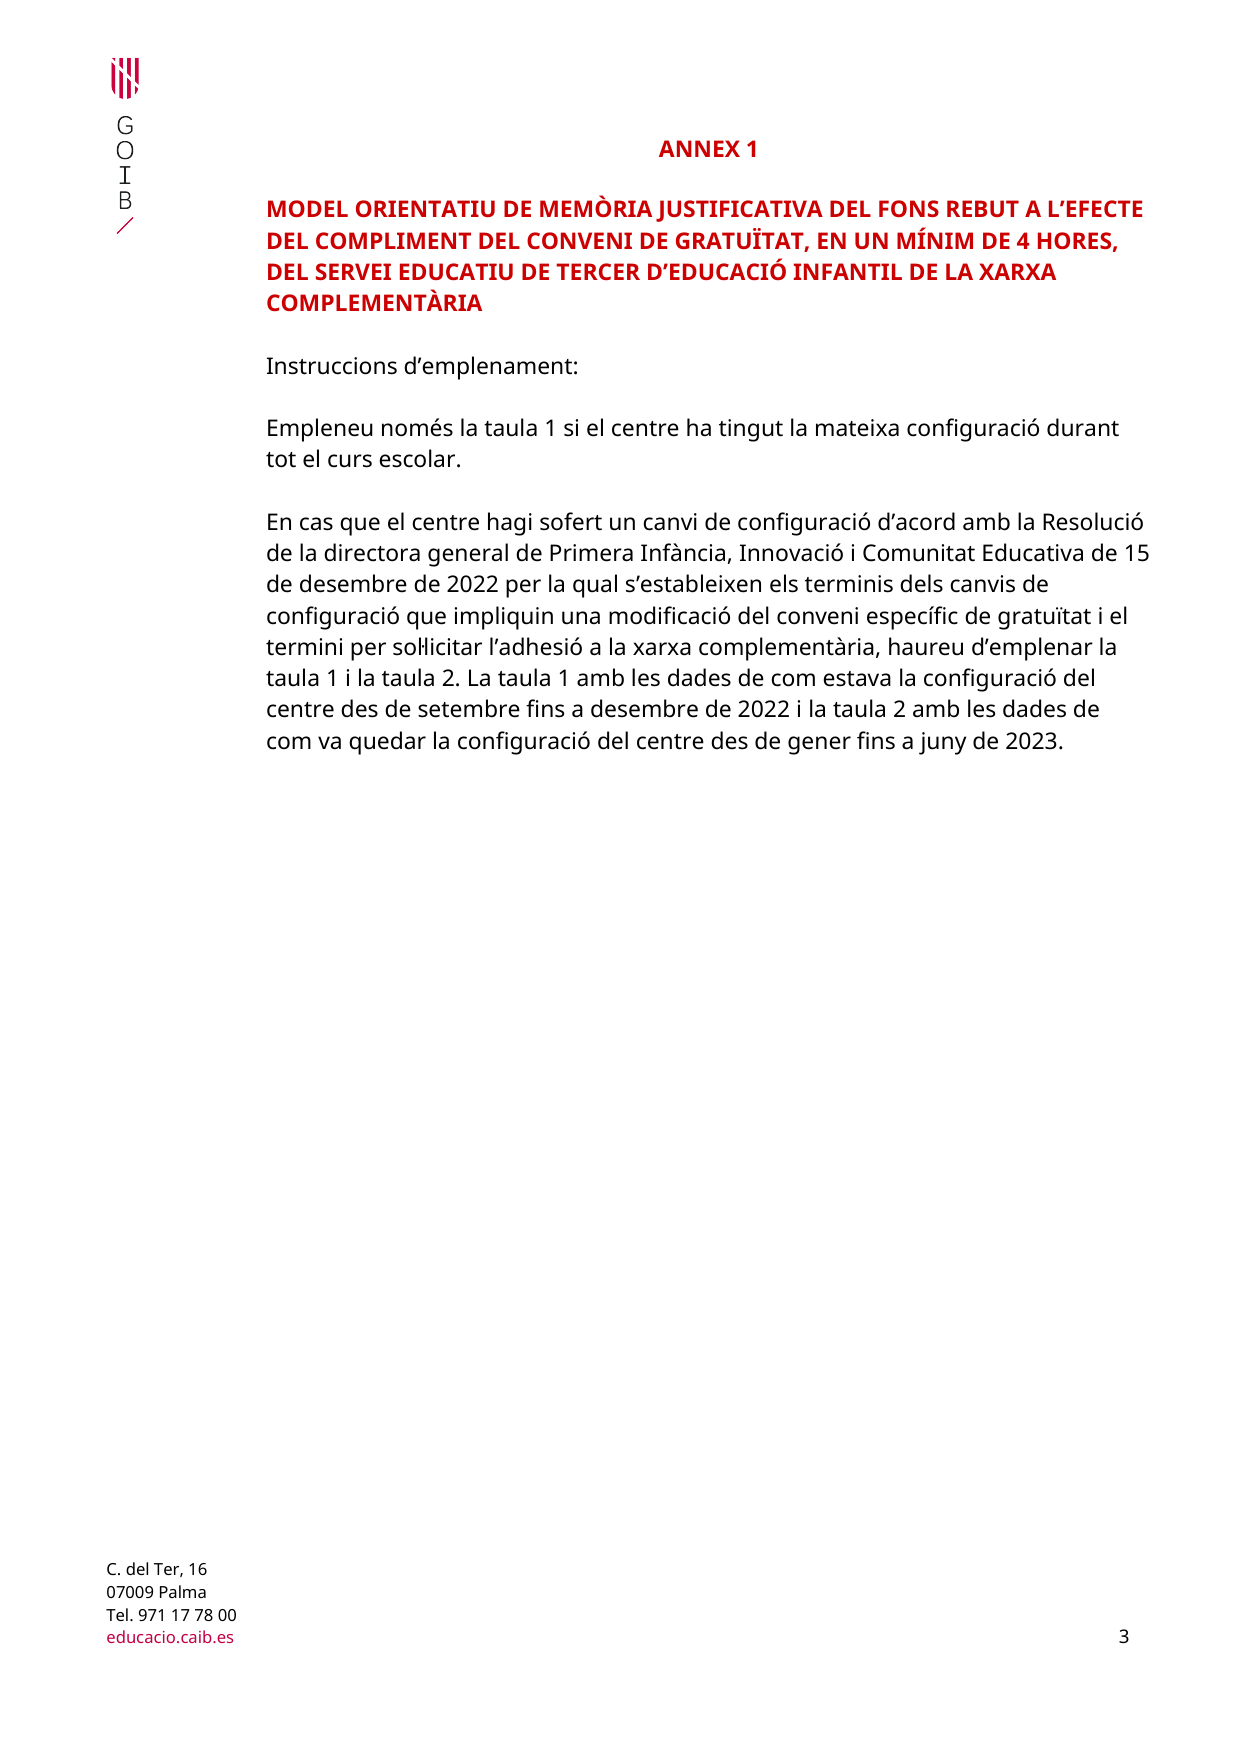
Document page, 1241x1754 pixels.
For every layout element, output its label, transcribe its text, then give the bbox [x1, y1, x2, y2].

text Instruccions d’emplenament: [266, 349, 1152, 381]
text Empleneu només la taula 1 si el centre ha tingut la mateixa configuració durant tot el curs escolar. [266, 412, 1152, 474]
text En cas que el centre hagi sofert un canvi de configuració d’acord amb la Resolució de la directora general de Primera Infància, Innovació i Comunitat Educativa de 15 de desembre de 2022 per la qual s’estableixen els terminis dels canvis de configuració que impliquin una modificació del conveni específic de gratuïtat i el termini per sol·licitar l’adhesió a la xarxa complementària, haureu d’emplenar la taula 1 i la taula 2. La taula 1 amb les dades de com estava la configuració del centre des de setembre fins a desembre de 2022 i la taula 2 amb les dades de com va quedar la configuració del centre des de gener fins a juny de 2023. [266, 506, 1152, 756]
text ANNEX 1 [266, 133, 1152, 164]
picture [87, 39, 163, 260]
text MODEL ORIENTATIU DE MEMÒRIA JUSTIFICATIVA DEL FONS REBUT A L’EFECTE DEL COMPLIMENT DEL CONVENI DE GRATUÏTAT, EN UN MÍNIM DE 4 HORES, DEL SERVEI EDUCATIU DE TERCER D’EDUCACIÓ INFANTIL DE LA XARXA COMPLEMENTÀRIA [266, 193, 1152, 318]
